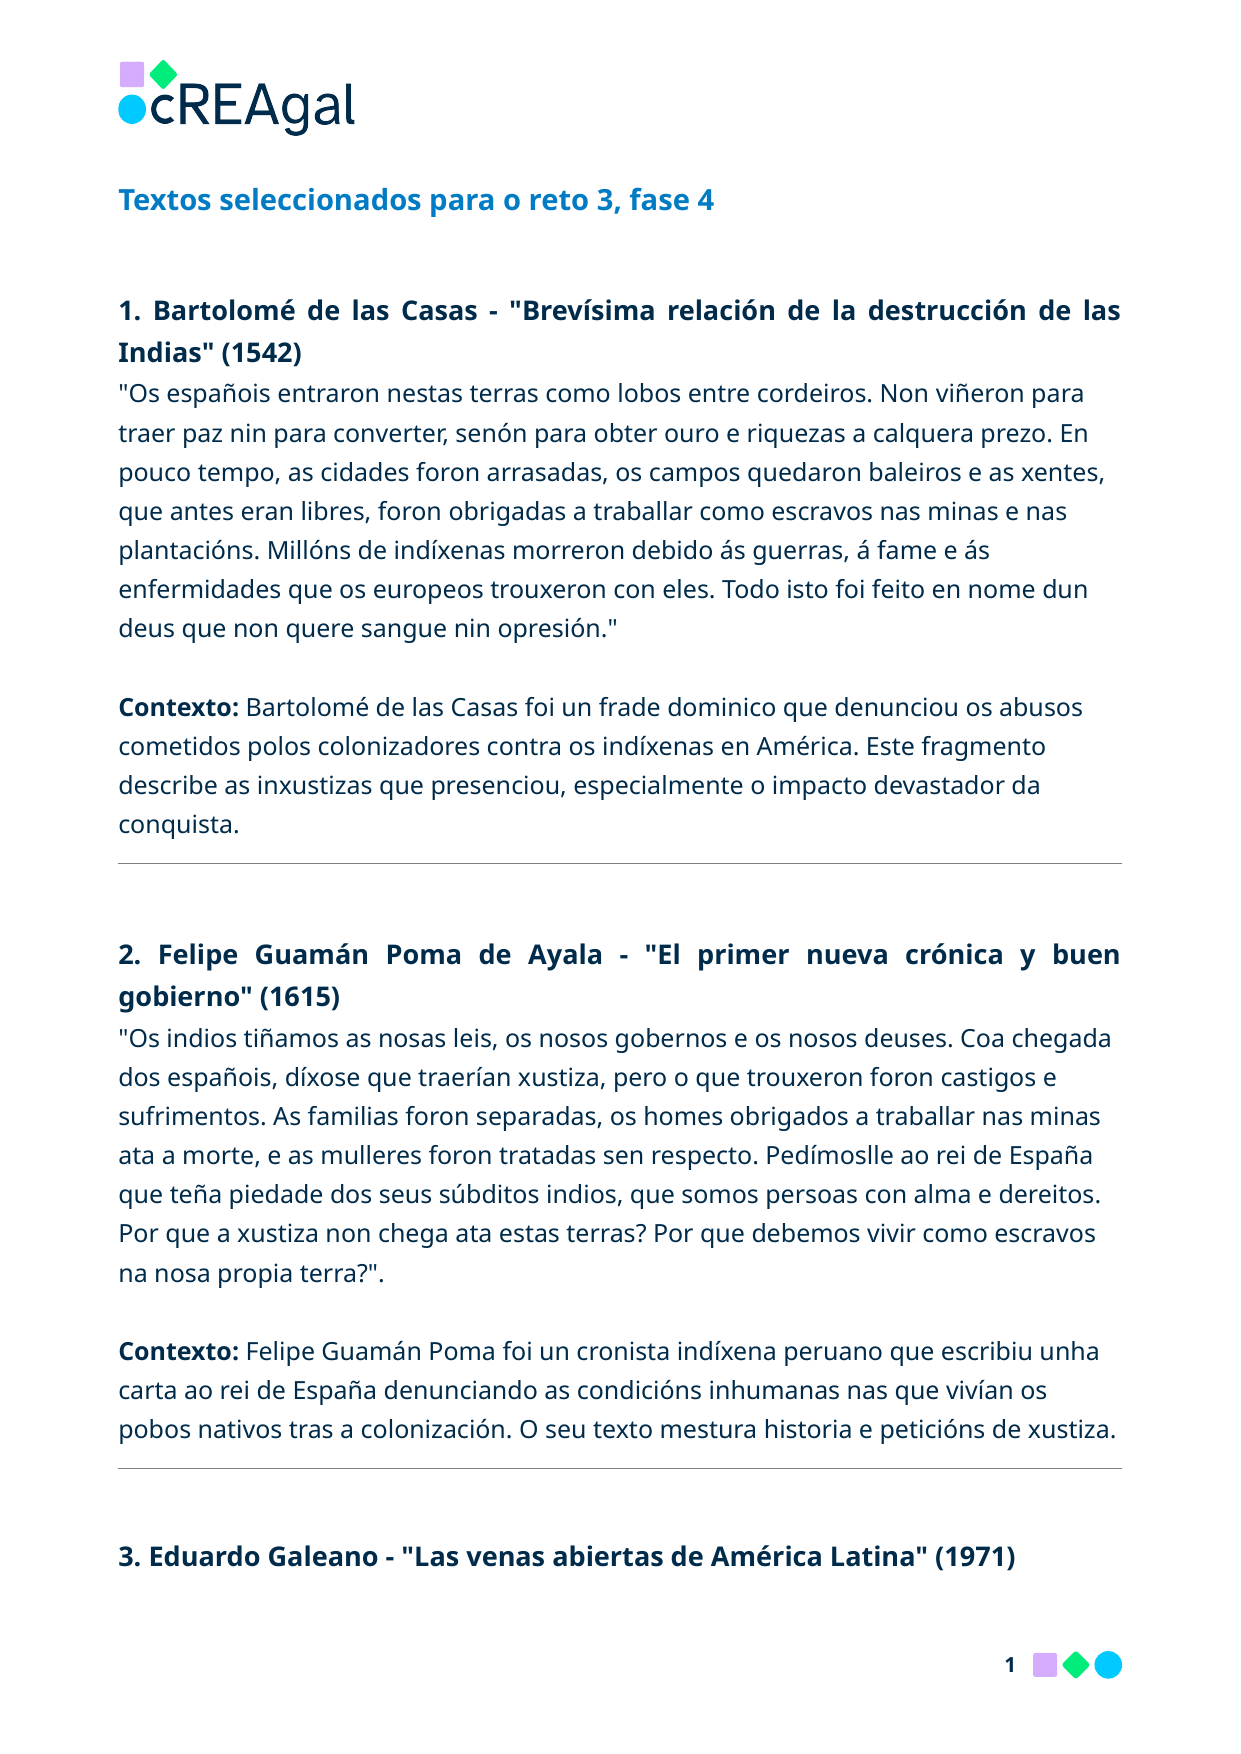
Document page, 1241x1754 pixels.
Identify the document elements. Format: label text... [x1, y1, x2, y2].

subtitle 2. Felipe Guamán Poma de Ayala - "El primer nueva crónica y buen gobierno" (1615) [118, 935, 1122, 1015]
text Contexto: Bartolomé de las Casas foi un frade dominico que denunciou os abusos cometidos polos colonizadores contra os indíxenas en América. Este fragmento describe as inxustizas que presenciou, especialmente o impacto devastador da conquista. [118, 689, 1122, 841]
picture [118, 60, 355, 136]
subtitle 3. Eduardo Galeano - "Las venas abiertas de América Latina" (1971) [118, 1537, 1122, 1574]
text Contexto: Felipe Guamán Poma foi un cronista indíxena peruano que escribiu unha carta ao rei de España denunciando as condicións inhumanas nas que vivían os pobos nativos tras a colonización. O seu texto mestura historia e peticións de xustiza. [118, 1333, 1122, 1446]
subtitle 1. Bartolomé de las Casas - "Brevísima relación de la destrucción de las Indias" (1542) [118, 291, 1122, 371]
text "Os indios tiñamos as nosas leis, os nosos gobernos e os nosos deuses. Coa chegada dos españois, díxose que traerían xustiza, pero o que trouxeron foron castigos e sufrimentos. As familias foron separadas, os homes obrigados a traballar nas minas ata a morte, e as mulleres foron tratadas sen respecto. Pedímoslle ao rei de España que teña piedade dos seus súbditos indios, que somos persoas con alma e dereitos. Por que a xustiza non chega ata estas terras? Por que debemos vivir como escravos na nosa propia terra?". [118, 1020, 1122, 1289]
subtitle Textos seleccionados para o reto 3, fase 4 [118, 179, 1122, 219]
text "Os españois entraron nestas terras como lobos entre cordeiros. Non viñeron para traer paz nin para converter, senón para obter ouro e riquezas a calquera prezo. En pouco tempo, as cidades foron arrasadas, os campos quedaron baleiros e as xentes, que antes eran libres, foron obrigadas a traballar como escravos nas minas e nas plantacións. Millóns de indíxenas morreron debido ás guerras, á fame e ás enfermidades que os europeos trouxeron con eles. Todo isto foi feito en nome dun deus que non quere sangue nin opresión." [118, 376, 1122, 645]
